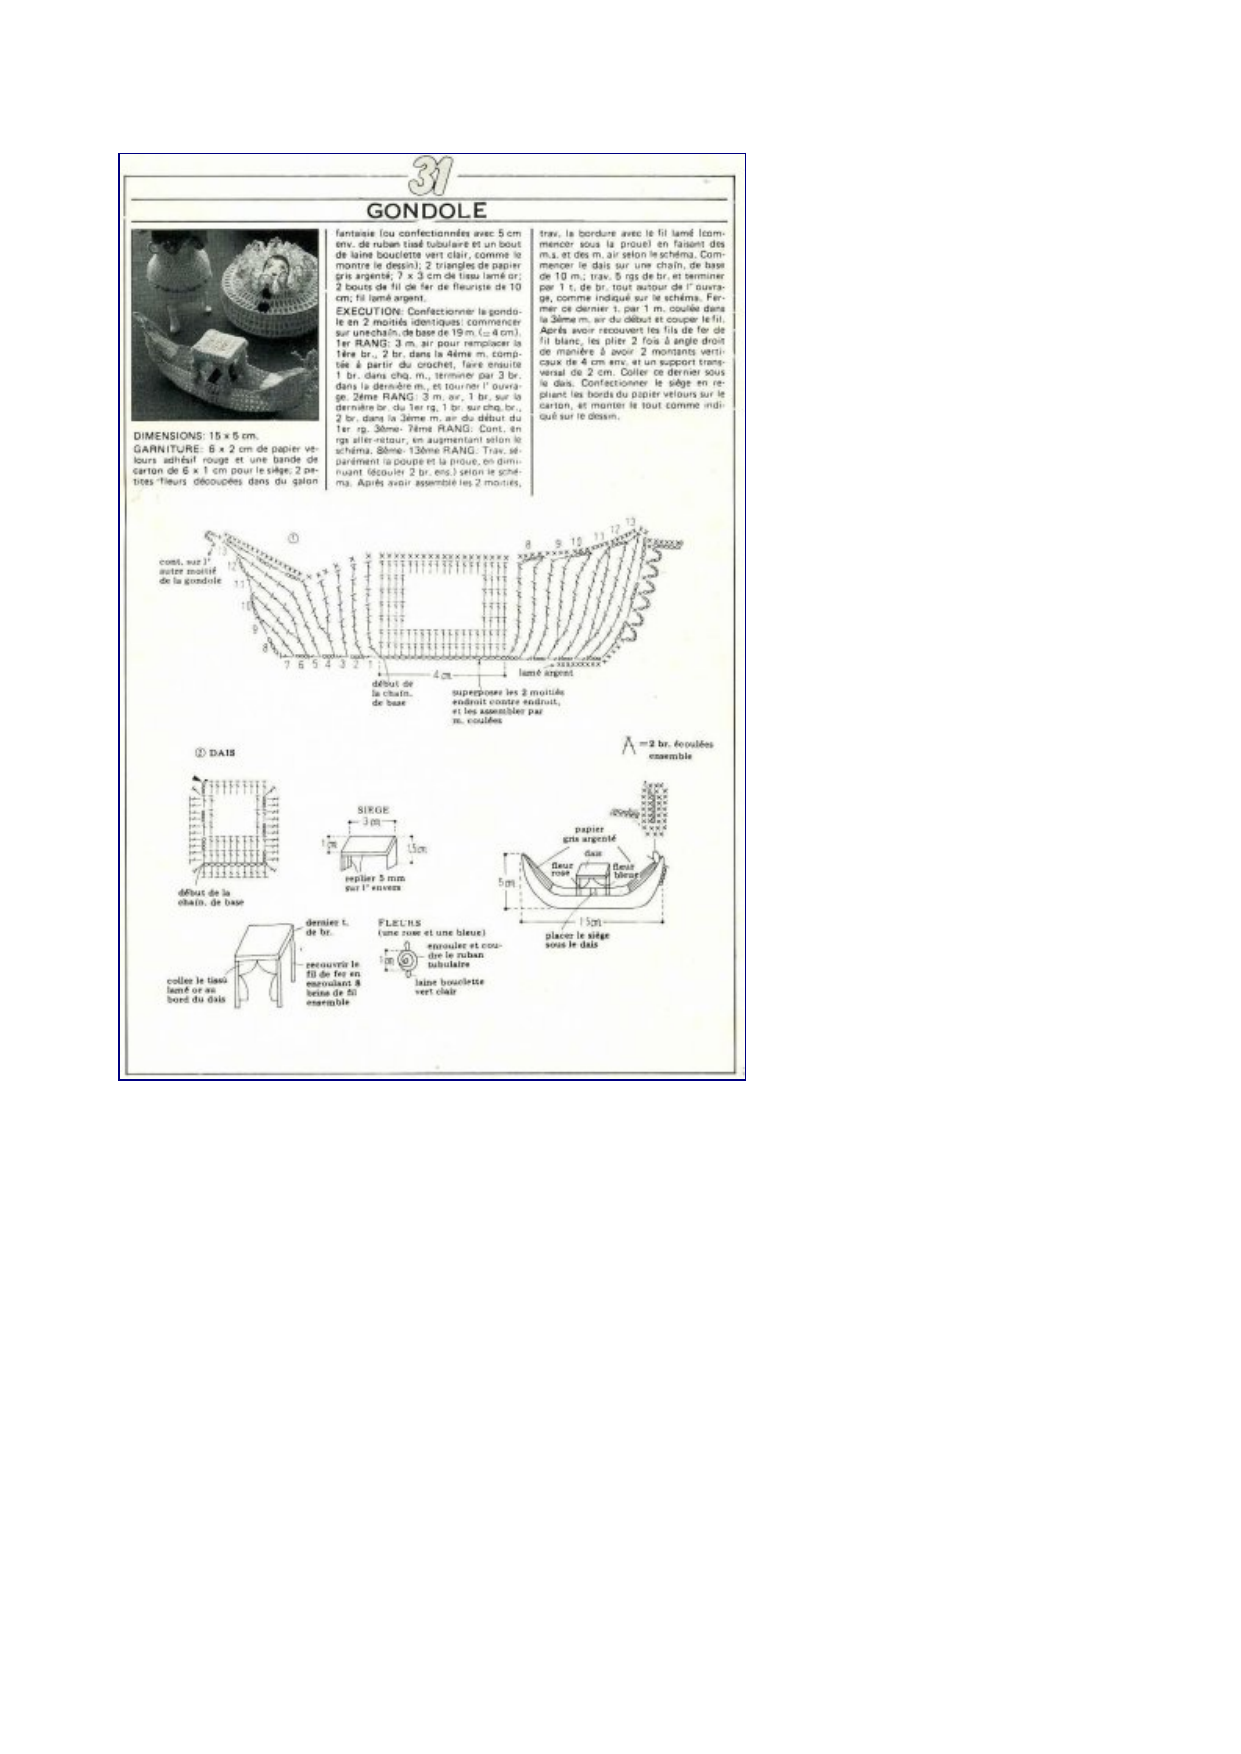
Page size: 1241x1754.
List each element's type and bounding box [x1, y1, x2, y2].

picture [120, 154, 745, 1079]
